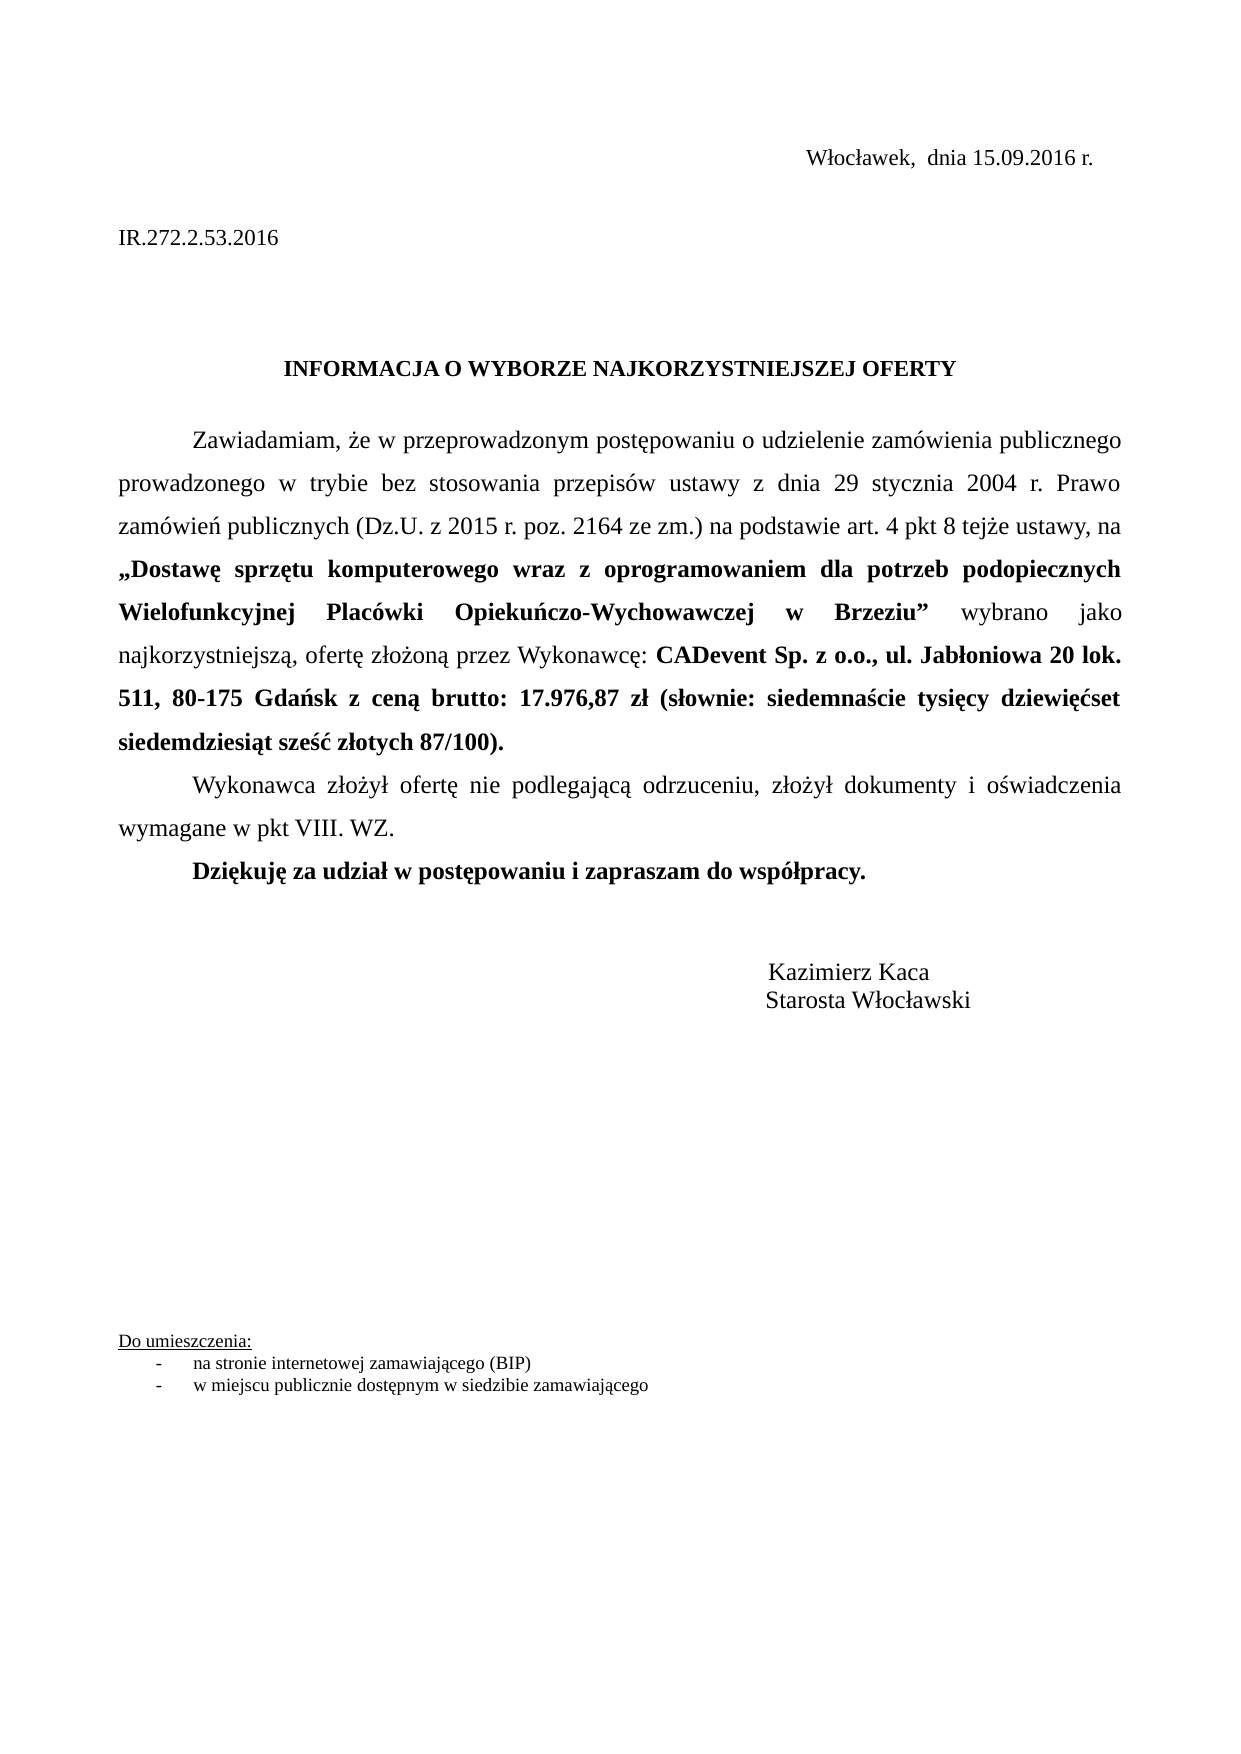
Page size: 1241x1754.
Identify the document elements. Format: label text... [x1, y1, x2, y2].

text Dziękuję za udział w postępowaniu i zapraszam do współpracy. [118, 856, 1122, 885]
list w miejscu publicznie dostępnym w siedzibie zamawiającego [156, 1373, 1122, 1395]
text Kazimierz Kaca [118, 957, 1122, 985]
subtitle Włocławek, dnia 15.09.2016 r. [118, 144, 1122, 171]
text Starosta Włocławski [118, 985, 1122, 1014]
subtitle IR.272.2.53.2016 [118, 223, 1122, 250]
text Wykonawca złożył ofertę nie podlegającą odrzuceniu, złożył dokumenty i oświadczenia wymagane w pkt VIII. WZ. [118, 770, 1122, 842]
text Zawiadamiam, że w przeprowadzonym postępowaniu o udzielenie zamówienia publicznego prowadzonego w trybie bez stosowania przepisów ustawy z dnia 29 stycznia 2004 r. Prawo zamówień publicznych (Dz.U. z 2015 r. poz. 2164 ze zm.) na podstawie art. 4 pkt 8 tejże ustawy, na „Dostawę sprzętu komputerowego wraz z oprogramowaniem dla potrzeb podopiecznych Wielofunkcyjnej Placówki Opiekuńczo-Wychowawczej w Brzeziu” wybrano jako najkorzystniejszą, ofertę złożoną przez Wykonawcę: CADevent Sp. z o.o., ul. Jabłoniowa 20 lok. 511, 80-175 Gdańsk z ceną brutto: 17.976,87 zł (słownie: siedemnaście tysięcy dziewięćset siedemdziesiąt sześć złotych 87/100). [118, 425, 1122, 755]
text INFORMACJA O WYBORZE NAJKORZYSTNIEJSZEJ OFERTY [118, 355, 1122, 382]
text Do umieszczenia: [118, 1330, 1122, 1352]
list na stronie internetowej zamawiającego (BIP) [156, 1352, 1122, 1373]
